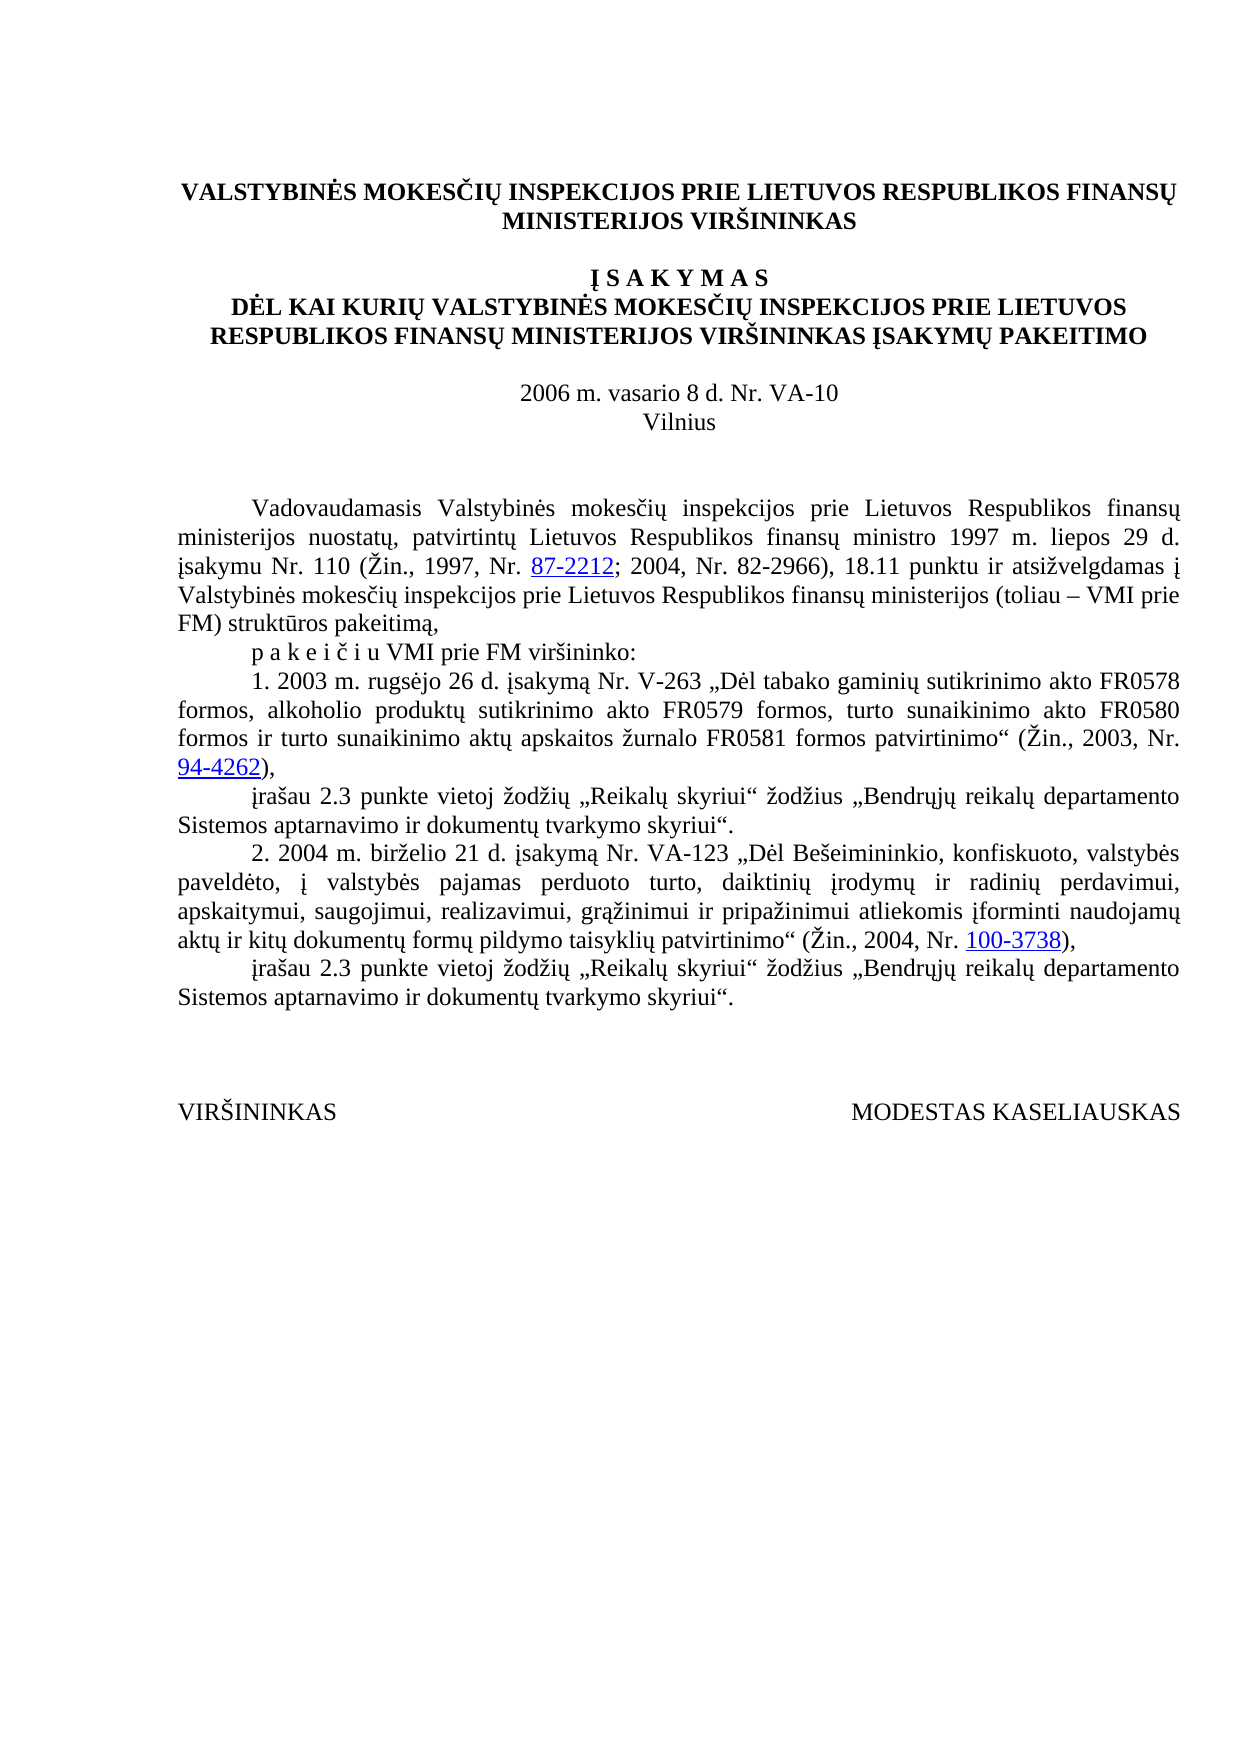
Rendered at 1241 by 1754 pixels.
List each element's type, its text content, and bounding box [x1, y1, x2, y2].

text 2. 2004 m. birželio 21 d. įsakymą Nr. VA-123 „Dėl Bešeimininkio, konfiskuoto, valstybės paveldėto, į valstybės pajamas perduoto turto, daiktinių įrodymų ir radinių perdavimui, apskaitymui, saugojimui, realizavimui, grąžinimui ir pripažinimui atliekomis įforminti naudojamų aktų ir kitų dokumentų formų pildymo taisyklių patvirtinimo“ (Žin., 2004, Nr. 100-3738), [177, 838, 1181, 953]
text DĖL KAI KURIŲ VALSTYBINĖS MOKESČIŲ INSPEKCIJOS PRIE LIETUVOS RESPUBLIKOS FINANSŲ MINISTERIJOS VIRŠININKAS ĮSAKYMŲ PAKEITIMO [177, 292, 1181, 350]
text Vadovaudamasis Valstybinės mokesčių inspekcijos prie Lietuvos Respublikos finansų ministerijos nuostatų, patvirtintų Lietuvos Respublikos finansų ministro 1997 m. liepos 29 d. įsakymu Nr. 110 (Žin., 1997, Nr. 87-2212; 2004, Nr. 82-2966), 18.11 punktu ir atsižvelgdamas į Valstybinės mokesčių inspekcijos prie Lietuvos Respublikos finansų ministerijos (toliau – VMI prie FM) struktūros pakeitimą, [177, 493, 1181, 637]
text 2006 m. vasario 8 d. Nr. VA-10 [177, 378, 1181, 407]
text Į S A K Y M A S [177, 263, 1181, 292]
text Vilnius [177, 407, 1181, 436]
text VALSTYBINĖS MOKESČIŲ INSPEKCIJOS PRIE LIETUVOS RESPUBLIKOS FINANSŲ MINISTERIJOS VIRŠININKAS [177, 177, 1181, 235]
text VIRŠININKAS MODESTAS KASELIAUSKAS [177, 1097, 1181, 1126]
text įrašau 2.3 punkte vietoj žodžių „Reikalų skyriui“ žodžius „Bendrųjų reikalų departamento Sistemos aptarnavimo ir dokumentų tvarkymo skyriui“. [177, 781, 1181, 838]
text įrašau 2.3 punkte vietoj žodžių „Reikalų skyriui“ žodžius „Bendrųjų reikalų departamento Sistemos aptarnavimo ir dokumentų tvarkymo skyriui“. [177, 953, 1181, 1011]
text 1. 2003 m. rugsėjo 26 d. įsakymą Nr. V-263 „Dėl tabako gaminių sutikrinimo akto FR0578 formos, alkoholio produktų sutikrinimo akto FR0579 formos, turto sunaikinimo akto FR0580 formos ir turto sunaikinimo aktų apskaitos žurnalo FR0581 formos patvirtinimo“ (Žin., 2003, Nr. 94-4262), [177, 666, 1181, 781]
text pakeičiu VMI prie FM viršininko: [177, 637, 1181, 666]
